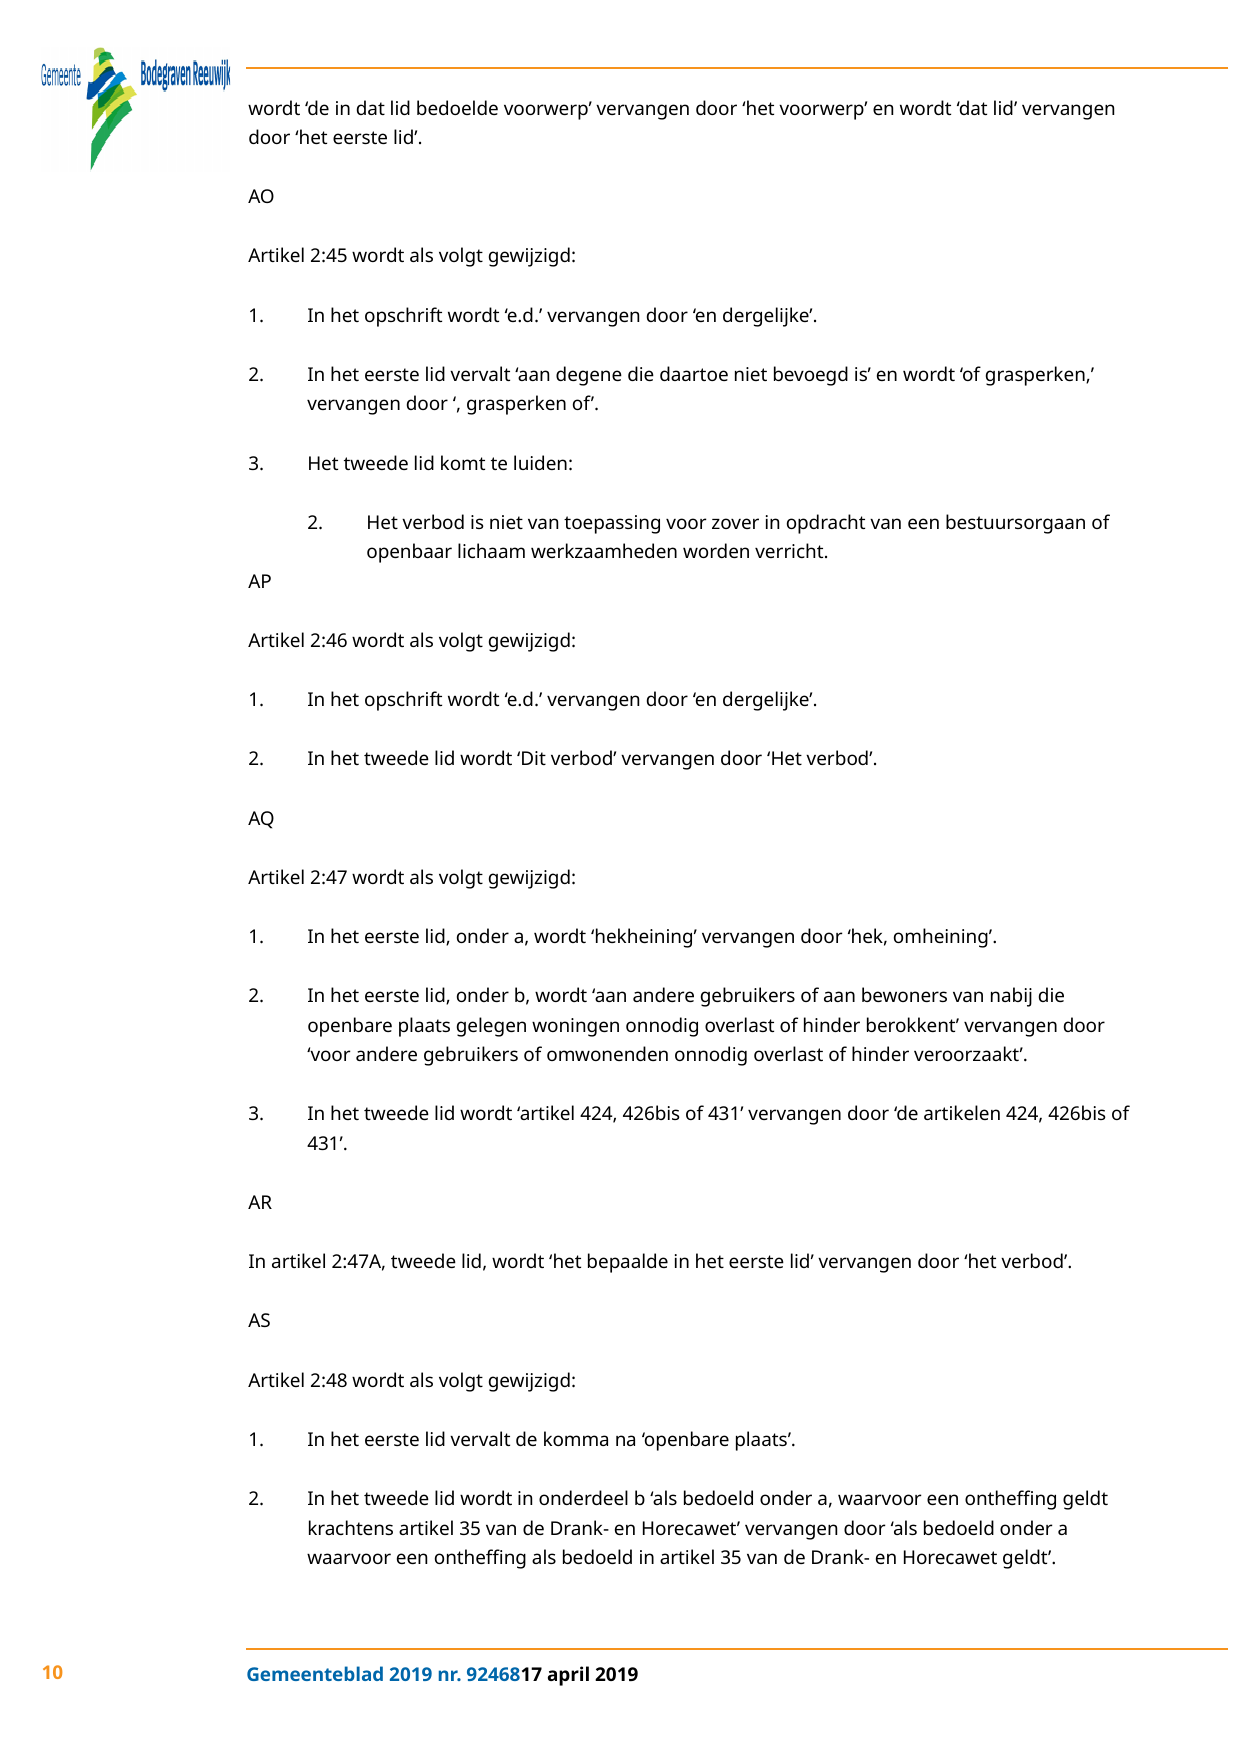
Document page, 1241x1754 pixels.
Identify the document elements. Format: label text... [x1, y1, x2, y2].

text wordt ‘de in dat lid bedoelde voorwerp’ vervangen door ‘het voorwerp’ en wordt ‘dat lid’ vervangen door ‘het eerste lid’. [248, 95, 1152, 150]
text Artikel 2:48 wordt als volgt gewijzigd: [248, 1367, 1152, 1393]
text Artikel 2:46 wordt als volgt gewijzigd: [248, 627, 1152, 653]
list In het eerste lid, onder b, wordt ‘aan andere gebruikers of aan bewoners van nabij die openbare plaats gelegen woningen onnodig overlast of hinder berokkent’ vervangen door ‘voor andere gebruikers of omwonenden onnodig overlast of hinder veroorzaakt’. [248, 982, 1152, 1067]
text Artikel 2:47 wordt als volgt gewijzigd: [248, 864, 1152, 890]
list In het opschrift wordt ‘e.d.’ vervangen door ‘en dergelijke’. [248, 302, 1152, 328]
list In het tweede lid wordt in onderdeel b ‘als bedoeld onder a, waarvoor een ontheffing geldt krachtens artikel 35 van de Drank- en Horecawet’ vervangen door ‘als bedoeld onder a waarvoor een ontheffing als bedoeld in artikel 35 van de Drank- en Horecawet geldt’. [248, 1485, 1152, 1570]
list In het tweede lid wordt ‘Dit verbod’ vervangen door ‘Het verbod’. [248, 746, 1152, 771]
list In het eerste lid vervalt de komma na ‘openbare plaats’. [248, 1426, 1152, 1452]
text AO [248, 183, 1152, 209]
text AQ [248, 805, 1152, 831]
text AR [248, 1189, 1152, 1215]
list In het eerste lid, onder a, wordt ‘hekheining’ vervangen door ‘hek, omheining’. [248, 923, 1152, 949]
list In het eerste lid vervalt ‘aan degene die daartoe niet bevoegd is’ en wordt ‘of grasperken,’ vervangen door ‘, grasperken of’. [248, 361, 1152, 416]
list In het opschrift wordt ‘e.d.’ vervangen door ‘en dergelijke’. [248, 686, 1152, 712]
text In artikel 2:47A, tweede lid, wordt ‘het bepaalde in het eerste lid’ vervangen door ‘het verbod’. [248, 1248, 1152, 1274]
text Artikel 2:45 wordt als volgt gewijzigd: [248, 243, 1152, 268]
text AS [248, 1308, 1152, 1333]
list Het verbod is niet van toepassing voor zover in opdracht van een bestuursorgaan of openbaar lichaam werkzaamheden worden verricht. [307, 509, 1152, 564]
picture [41, 47, 231, 172]
text AP [248, 568, 1152, 594]
list Het tweede lid komt te luiden: [248, 450, 1152, 476]
list In het tweede lid wordt ‘artikel 424, 426bis of 431’ vervangen door ‘de artikelen 424, 426bis of 431’. [248, 1101, 1152, 1156]
